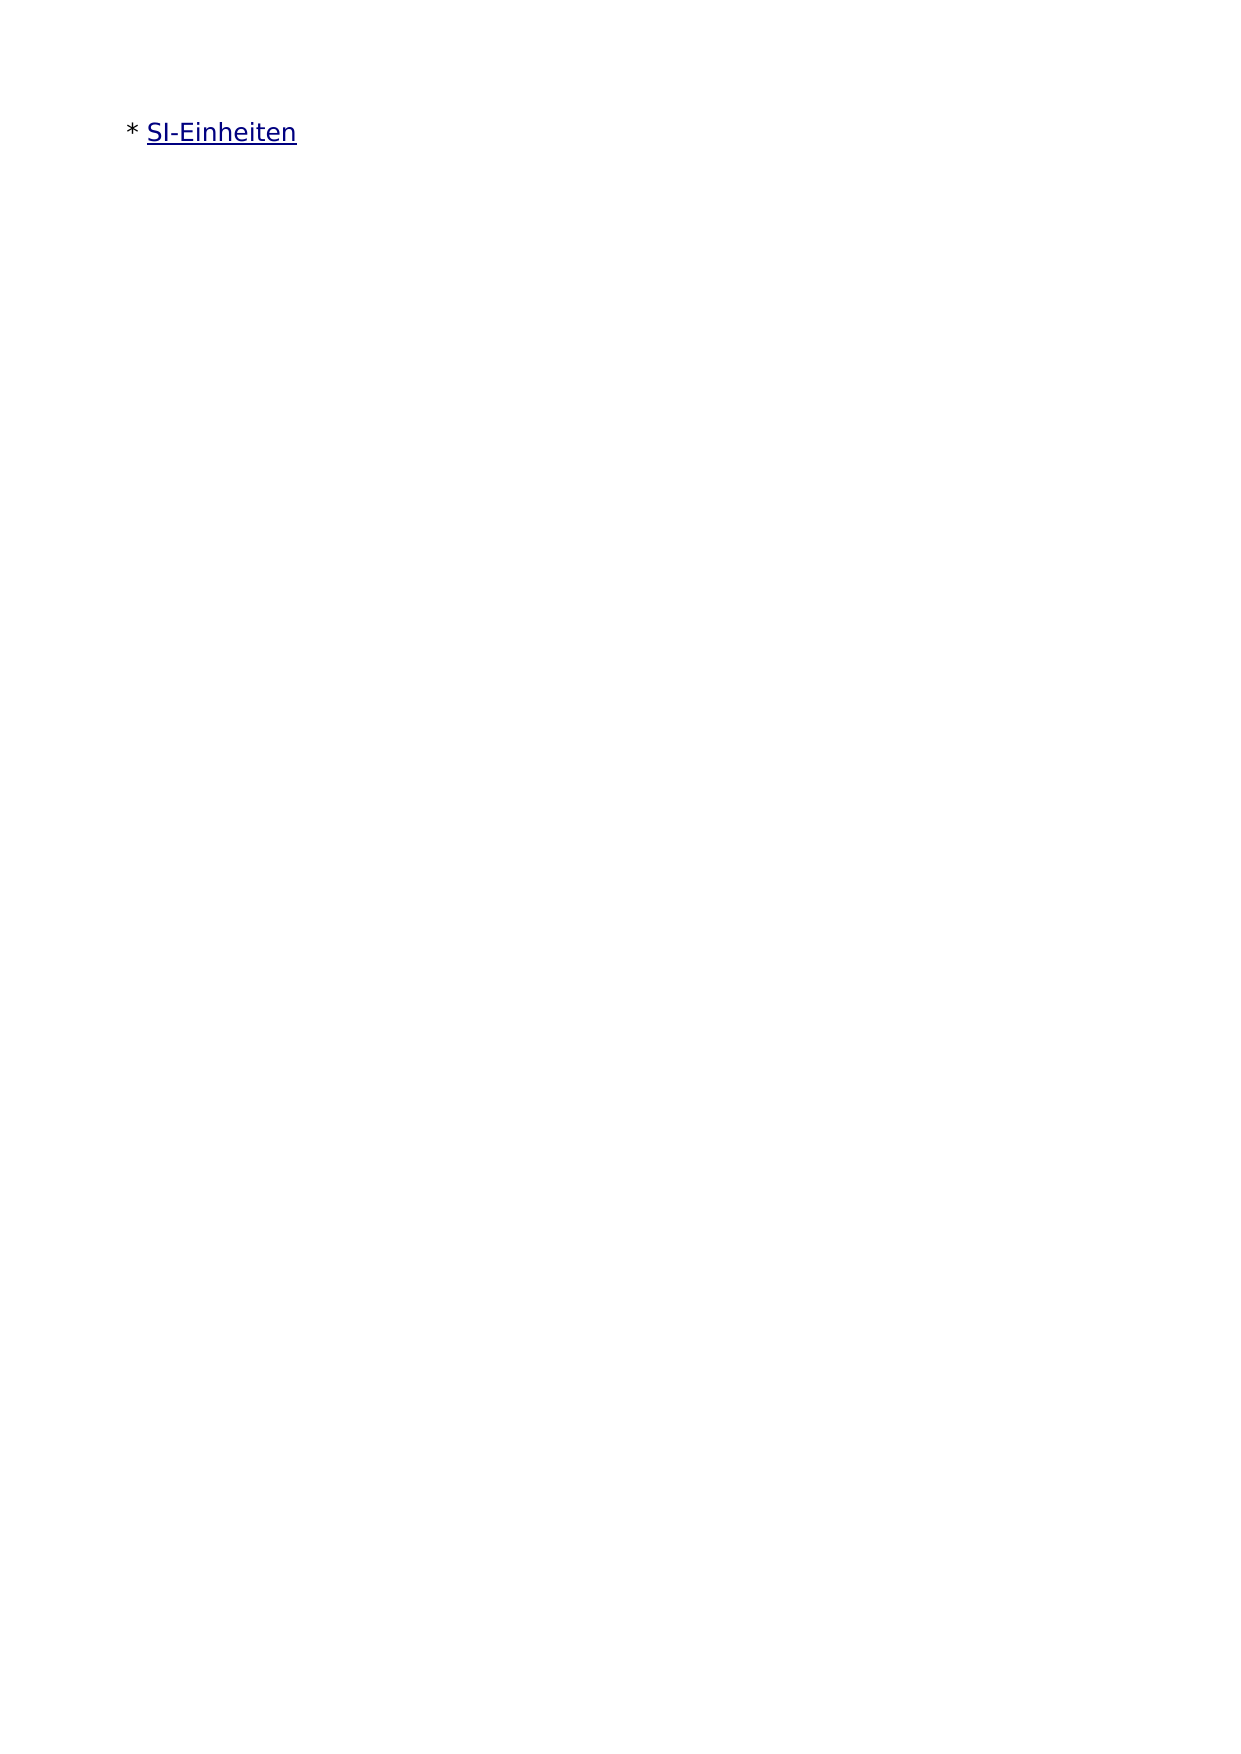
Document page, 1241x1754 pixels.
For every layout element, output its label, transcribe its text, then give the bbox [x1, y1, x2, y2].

text * SI-Einheiten [118, 118, 1122, 147]
